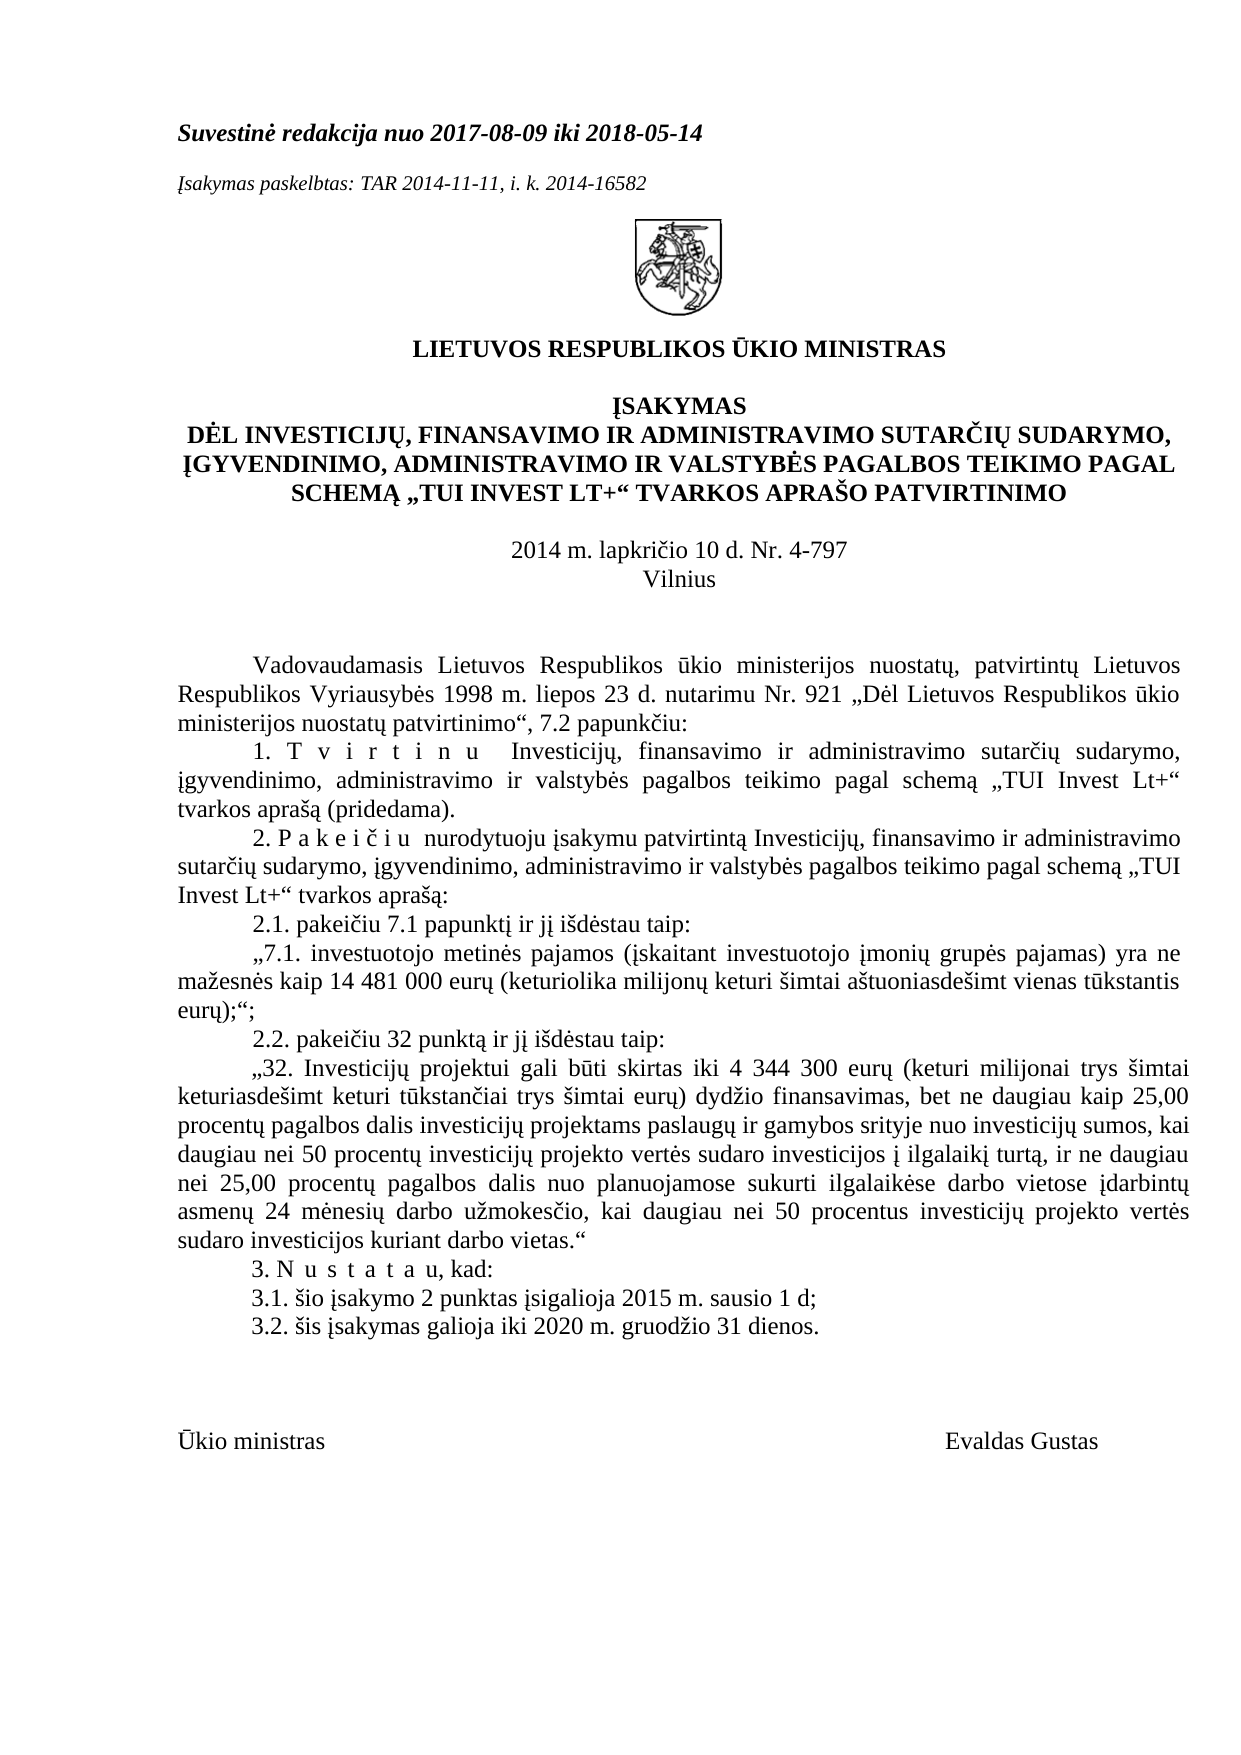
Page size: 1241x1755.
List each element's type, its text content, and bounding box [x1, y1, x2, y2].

text Įsakymas paskelbtas: TAR 2014-11-11, i. k. 2014-16582 [177, 171, 1181, 195]
text Vilnius [177, 564, 1181, 593]
text 2.2. pakeičiu 32 punktą ir jį išdėstau taip: [177, 1024, 1181, 1053]
text „32. Investicijų projektui gali būti skirtas iki 4 344 300 eurų (keturi milijonai trys šimtai keturiasdešimt keturi tūkstančiai trys šimtai eurų) dydžio finansavimas, bet ne daugiau kaip 25,00 procentų pagalbos dalis investicijų projektams paslaugų ir gamybos srityje nuo investicijų sumos, kai daugiau nei 50 procentų investicijų projekto vertės sudaro investicijos į ilgalaikį turtą, ir ne daugiau nei 25,00 procentų pagalbos dalis nuo planuojamose sukurti ilgalaikėse darbo vietose įdarbintų asmenų 24 mėnesių darbo užmokesčio, kai daugiau nei 50 procentus investicijų projekto vertės sudaro investicijos kuriant darbo vietas.“ [177, 1053, 1191, 1254]
text 2.1. pakeičiu 7.1 papunktį ir jį išdėstau taip: [177, 909, 1181, 938]
text LIETUVOS RESPUBLIKOS ŪKIO MINISTRAS [177, 334, 1181, 363]
text Suvestinė redakcija nuo 2017-08-09 iki 2018-05-14 [177, 118, 1181, 147]
text 2. P a k e i č i u nurodytuoju įsakymu patvirtintą Investicijų, finansavimo ir administravimo sutarčių sudarymo, įgyvendinimo, administravimo ir valstybės pagalbos teikimo pagal schemą „TUI Invest Lt+“ tvarkos aprašą: [177, 823, 1181, 909]
text Vadovaudamasis Lietuvos Respublikos ūkio ministerijos nuostatų, patvirtintų Lietuvos Respublikos Vyriausybės 1998 m. liepos 23 d. nutarimu Nr. 921 „Dėl Lietuvos Respublikos ūkio ministerijos nuostatų patvirtinimo“, 7.2 papunkčiu: [177, 650, 1181, 736]
text Ūkio ministras Evaldas Gustas [177, 1426, 1181, 1455]
text 2014 m. lapkričio 10 d. Nr. 4-797 [177, 535, 1181, 564]
text 3. Nustatau, kad: [177, 1254, 1191, 1283]
text 1. T v i r t i n u Investicijų, finansavimo ir administravimo sutarčių sudarymo, įgyvendinimo, administravimo ir valstybės pagalbos teikimo pagal schemą „TUI Invest Lt+“ tvarkos aprašą (pridedama). [177, 736, 1181, 823]
text 3.2. šis įsakymas galioja iki 2020 m. gruodžio 31 dienos. [177, 1311, 1191, 1340]
text įsakymas [177, 391, 1181, 420]
text 3.1. šio įsakymo 2 punktas įsigalioja 2015 m. sausio 1 d; [177, 1283, 1191, 1311]
text „7.1. investuotojo metinės pajamos (įskaitant investuotojo įmonių grupės pajamas) yra ne mažesnės kaip 14 481 000 eurų (keturiolika milijonų keturi šimtai aštuoniasdešimt vienas tūkstantis eurų);“; [177, 938, 1181, 1024]
text DĖL INVESTICIJŲ, FINANSAVIMO IR ADMINISTRAVIMO SUTARČIŲ SUDARYMO, ĮGYVENDINIMO, ADMINISTRAVIMO IR VALSTYBĖS PAGALBOS TEIKIMO pagal schemą „TUI INVEST LT+“ tvarkos aprašo patvirtinimo [177, 420, 1181, 506]
